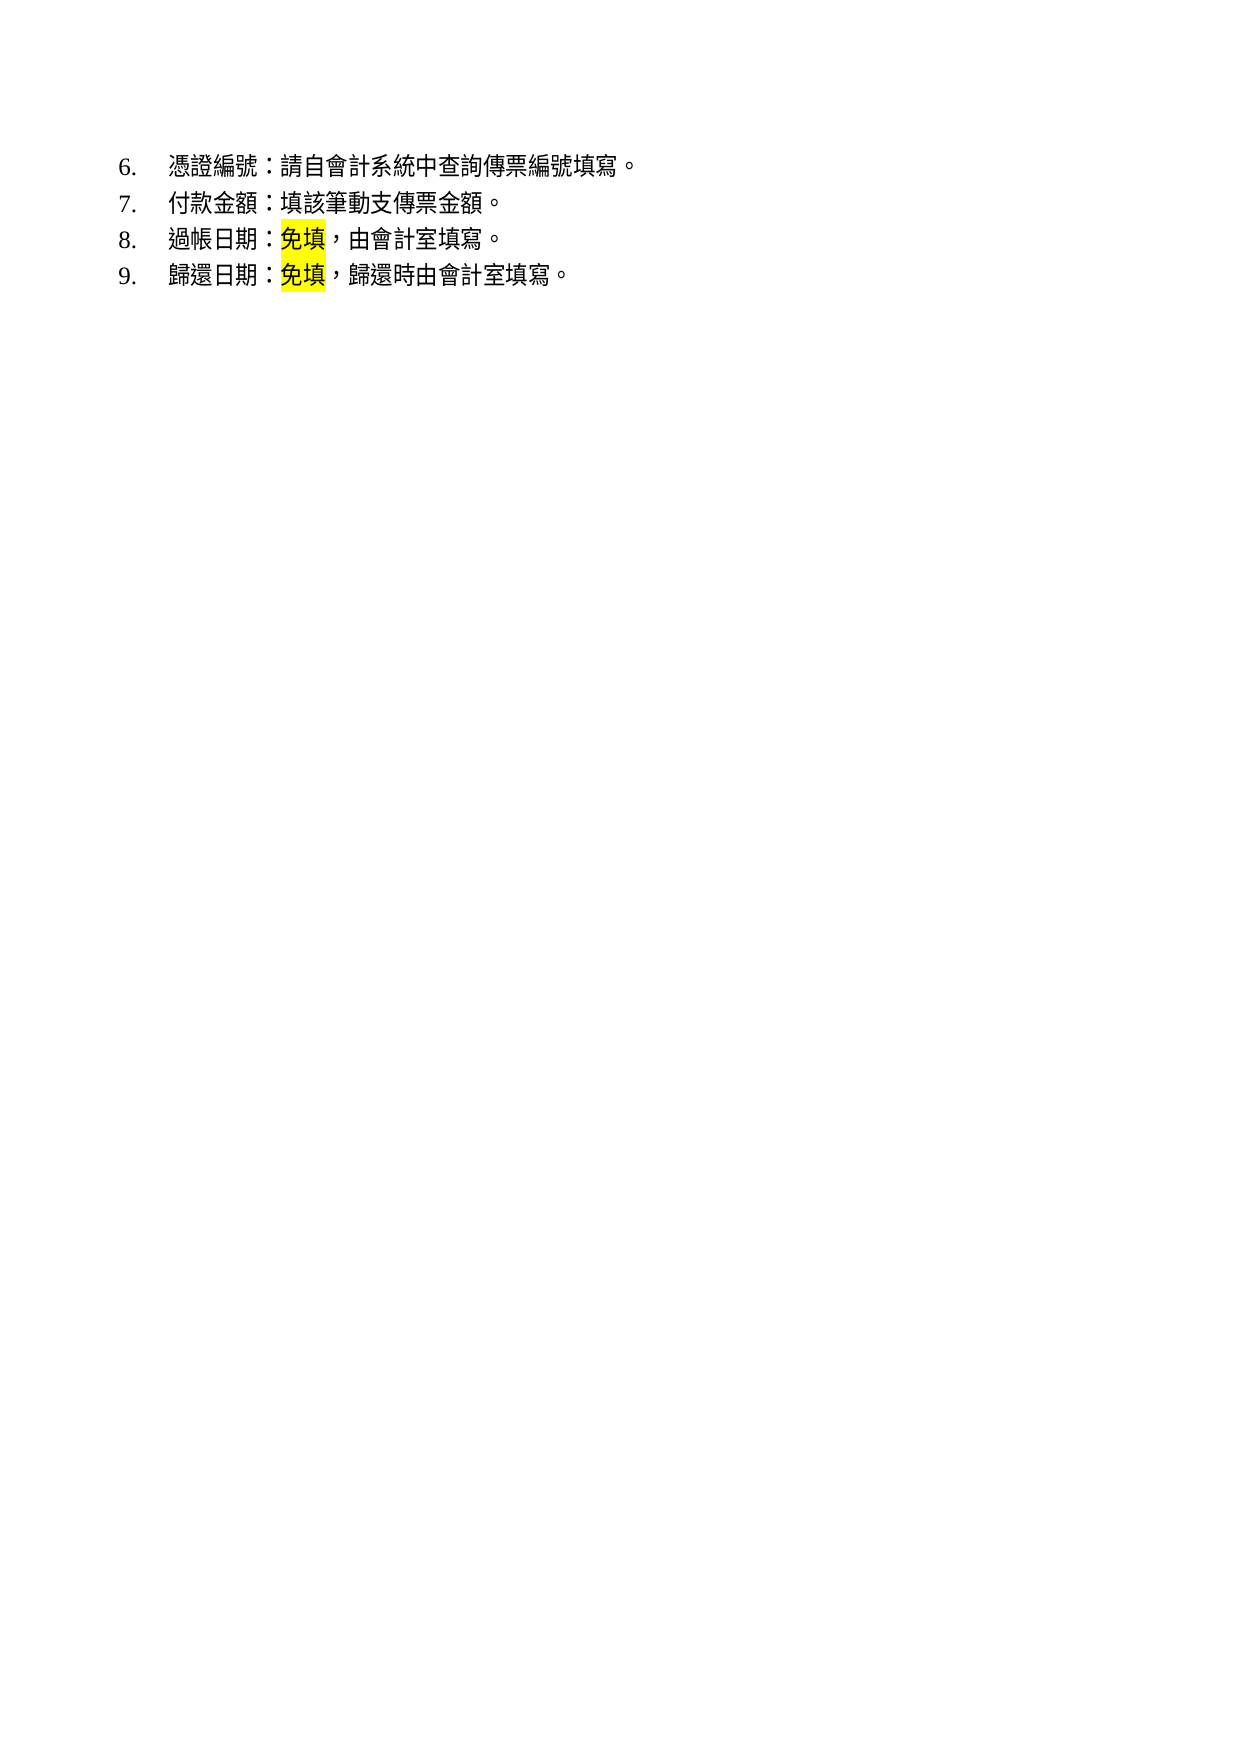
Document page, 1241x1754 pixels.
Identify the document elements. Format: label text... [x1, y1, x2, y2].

list 歸還日期：免填，歸還時由會計室填寫。 [118, 256, 1122, 292]
list 憑證編號：請自會計系統中查詢傳票編號填寫。 [118, 147, 1122, 183]
list 過帳日期：免填，由會計室填寫。 [118, 219, 1122, 256]
list 付款金額：填該筆動支傳票金額。 [118, 183, 1122, 219]
